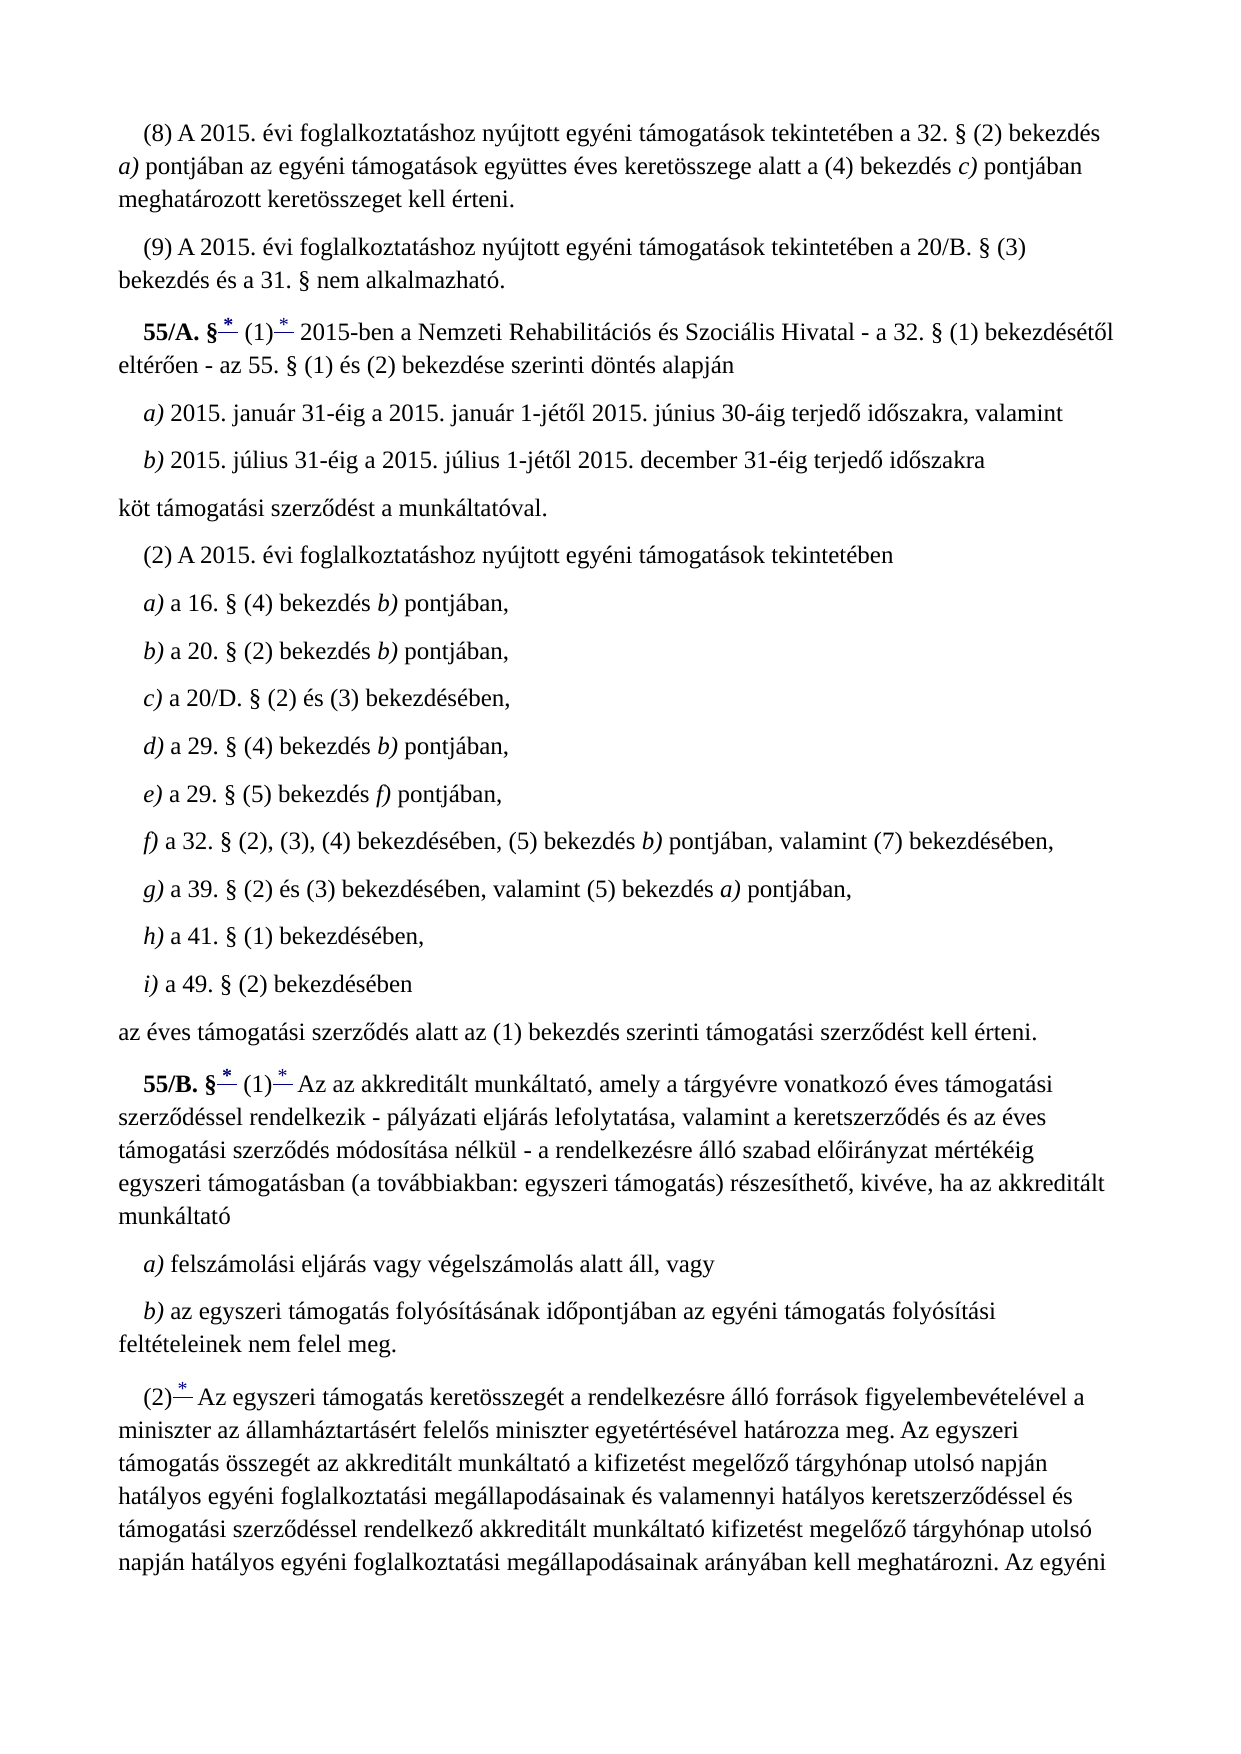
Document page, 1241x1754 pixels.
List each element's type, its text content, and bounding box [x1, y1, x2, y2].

text b) 2015. július 31-éig a 2015. július 1-jétől 2015. december 31-éig terjedő időszakra [118, 445, 1122, 474]
text a) a 16. § (4) bekezdés b) pontjában, [118, 588, 1122, 617]
text 55/A. § * (1) * 2015-ben a Nemzeti Rehabilitációs és Szociális Hivatal - a 32. § (1) bekezdésétől eltérően - az 55. § (1) és (2) bekezdése szerinti döntés alapján [118, 312, 1122, 379]
text köt támogatási szerződést a munkáltatóval. [118, 493, 1122, 522]
text 55/B. § * (1) * Az az akkreditált munkáltató, amely a tárgyévre vonatkozó éves támogatási szerződéssel rendelkezik - pályázati eljárás lefolytatása, valamint a keretszerződés és az éves támogatási szerződés módosítása nélkül - a rendelkezésre álló szabad előirányzat mértékéig egyszeri támogatásban (a továbbiakban: egyszeri támogatás) részesíthető, kivéve, ha az akkreditált munkáltató [118, 1064, 1122, 1230]
text c) a 20/D. § (2) és (3) bekezdésében, [118, 683, 1122, 712]
text b) az egyszeri támogatás folyósításának időpontjában az egyéni támogatás folyósítási feltételeinek nem felel meg. [118, 1296, 1122, 1358]
text az éves támogatási szerződés alatt az (1) bekezdés szerinti támogatási szerződést kell érteni. [118, 1017, 1122, 1045]
text h) a 41. § (1) bekezdésében, [118, 921, 1122, 950]
text (2) * Az egyszeri támogatás keretösszegét a rendelkezésre álló források figyelembevételével a miniszter az államháztartásért felelős miniszter egyetértésével határozza meg. Az egyszeri támogatás összegét az akkreditált munkáltató a kifizetést megelőző tárgyhónap utolsó napján hatályos egyéni foglalkoztatási megállapodásainak és valamennyi hatályos keretszerződéssel és támogatási szerződéssel rendelkező akkreditált munkáltató kifizetést megelőző tárgyhónap utolsó napján hatályos egyéni foglalkoztatási megállapodásainak arányában kell meghatározni. Az egyéni [118, 1377, 1122, 1576]
text g) a 39. § (2) és (3) bekezdésében, valamint (5) bekezdés a) pontjában, [118, 874, 1122, 903]
text (2) A 2015. évi foglalkoztatáshoz nyújtott egyéni támogatások tekintetében [118, 541, 1122, 569]
text a) felszámolási eljárás vagy végelszámolás alatt áll, vagy [118, 1249, 1122, 1277]
text (8) A 2015. évi foglalkoztatáshoz nyújtott egyéni támogatások tekintetében a 32. § (2) bekezdés a) pontjában az egyéni támogatások együttes éves keretösszege alatt a (4) bekezdés c) pontjában meghatározott keretösszeget kell érteni. [118, 118, 1122, 213]
text i) a 49. § (2) bekezdésében [118, 969, 1122, 998]
text b) a 20. § (2) bekezdés b) pontjában, [118, 636, 1122, 664]
text e) a 29. § (5) bekezdés f) pontjában, [118, 779, 1122, 807]
text a) 2015. január 31-éig a 2015. január 1-jétől 2015. június 30-áig terjedő időszakra, valamint [118, 398, 1122, 427]
text d) a 29. § (4) bekezdés b) pontjában, [118, 731, 1122, 760]
text f) a 32. § (2), (3), (4) bekezdésében, (5) bekezdés b) pontjában, valamint (7) bekezdésében, [118, 826, 1122, 855]
text (9) A 2015. évi foglalkoztatáshoz nyújtott egyéni támogatások tekintetében a 20/B. § (3) bekezdés és a 31. § nem alkalmazható. [118, 232, 1122, 293]
